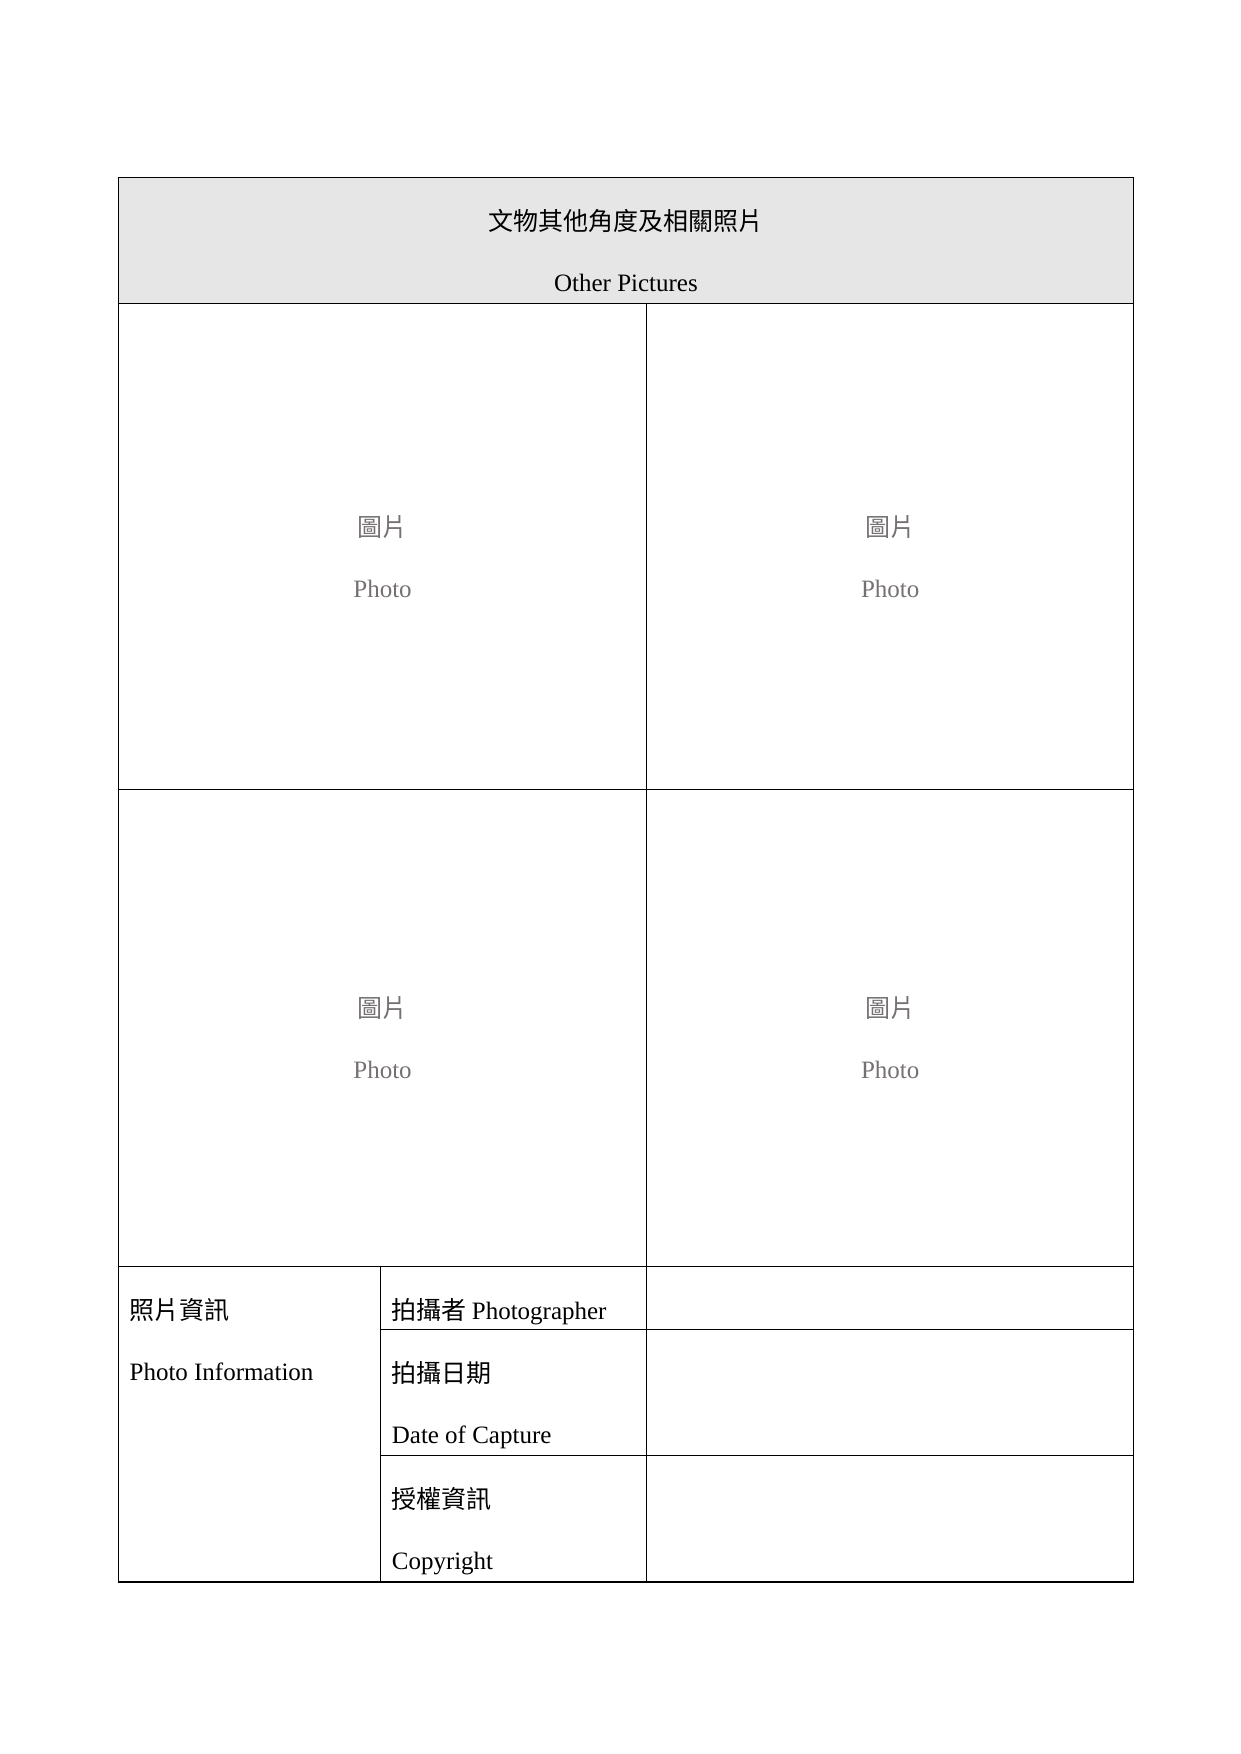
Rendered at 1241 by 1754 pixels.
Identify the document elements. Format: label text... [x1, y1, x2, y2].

table_cell 拍攝日期 Date of Capture [381, 1330, 646, 1455]
table_cell 圖片 Photo [119, 304, 646, 789]
table_cell 拍攝者Photographer [381, 1267, 646, 1329]
table_cell 圖片 Photo [119, 790, 646, 1266]
table_cell [647, 1456, 1133, 1581]
table_cell [647, 1330, 1133, 1455]
table_cell [647, 1267, 1133, 1329]
table_cell 授權資訊 Copyright [381, 1456, 646, 1581]
table_header 文物其他角度及相關照片 Other Pictures [119, 178, 1133, 303]
table_cell 圖片 Photo [647, 790, 1133, 1266]
table_cell 圖片 Photo [647, 304, 1133, 789]
table_cell 照片資訊 Photo Information [119, 1267, 380, 1581]
